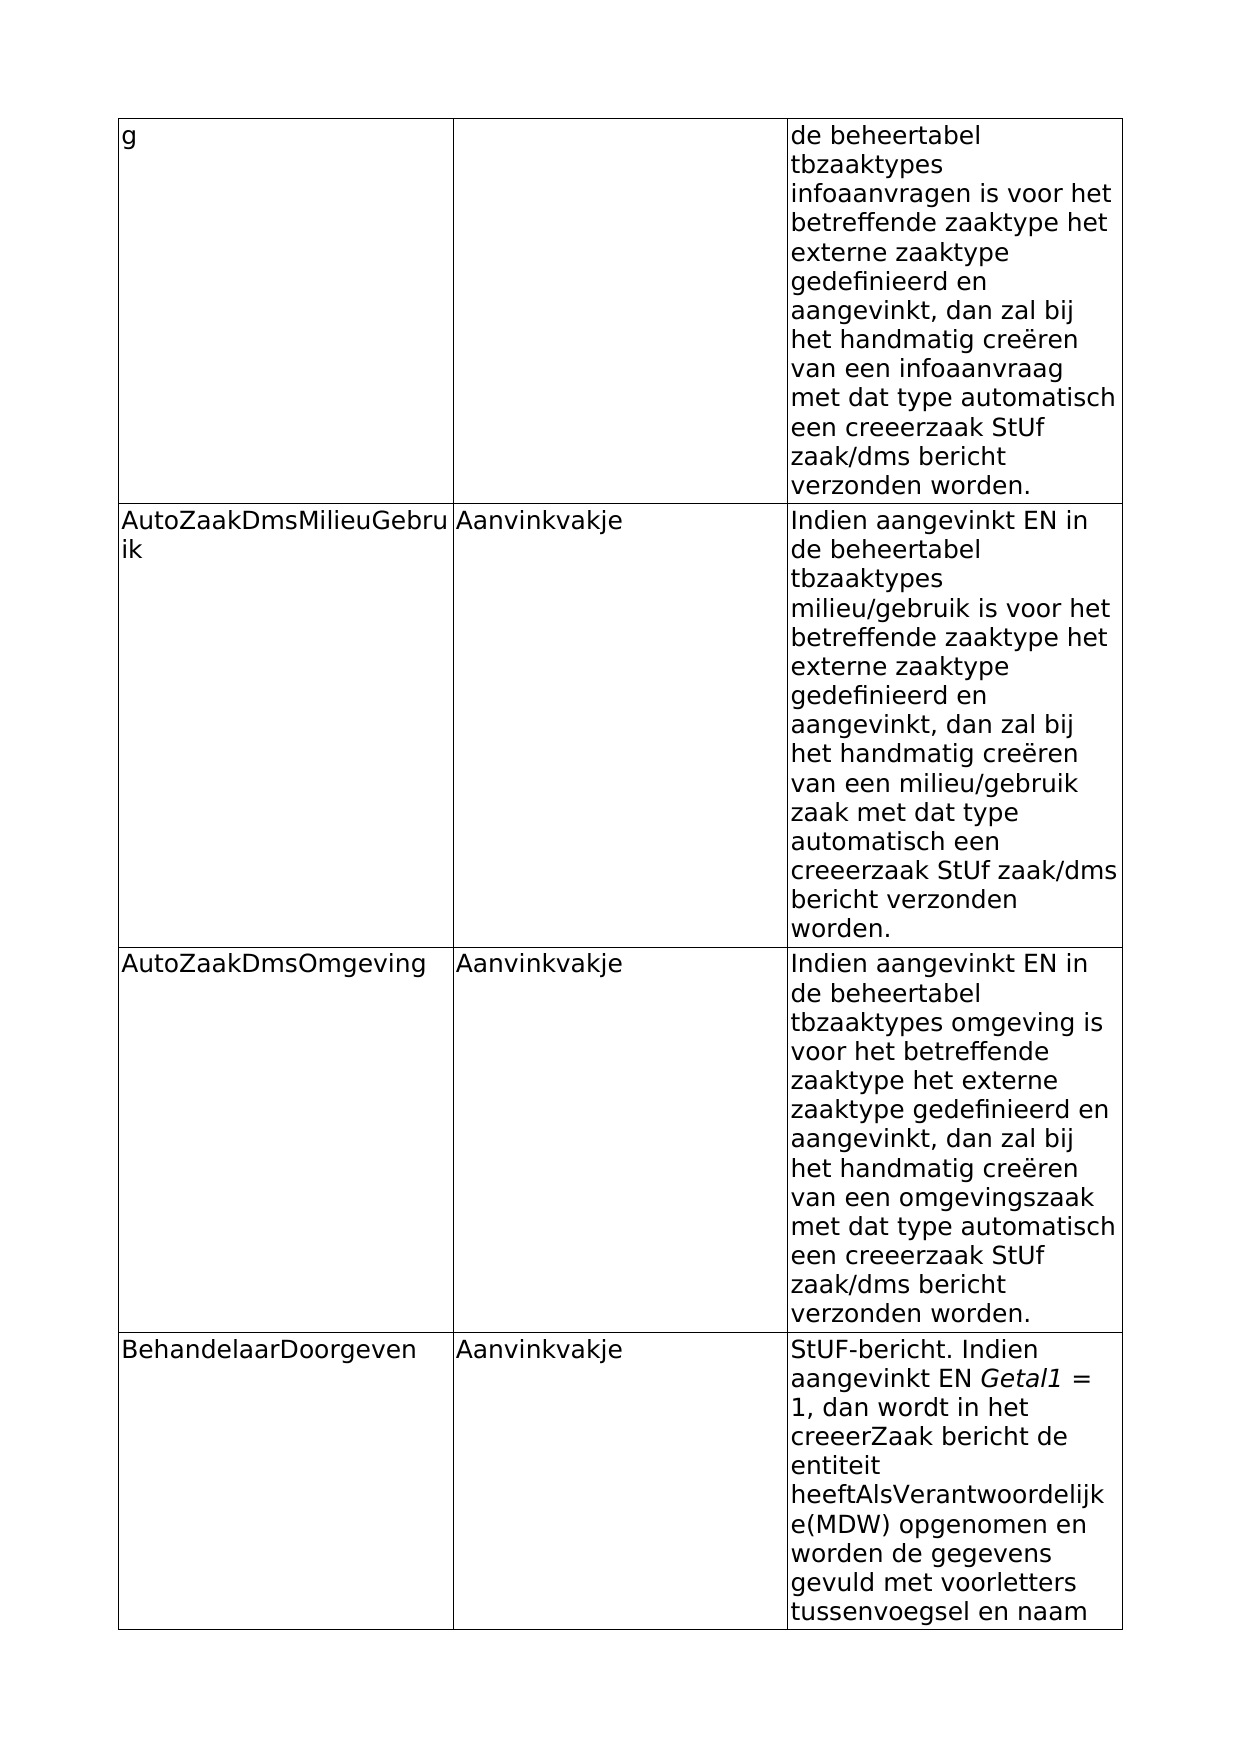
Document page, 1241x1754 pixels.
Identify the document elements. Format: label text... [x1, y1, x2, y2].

table_cell Indien aangevinkt EN in de beheertabel tbzaaktypes milieu/gebruik is voor het betreffende zaaktype het externe zaaktype gedefinieerd en aangevinkt, dan zal bij het handmatig creëren van een milieu/gebruik zaak met dat type automatisch een creeerzaak StUf zaak/dms bericht verzonden worden. [788, 504, 1122, 947]
table_cell AutoZaakDmsMilieuGebruik [119, 504, 453, 947]
table_cell Indien aangevinkt EN in de beheertabel tbzaaktypes omgeving is voor het betreffende zaaktype het externe zaaktype gedefinieerd en aangevinkt, dan zal bij het handmatig creëren van een omgevingszaak met dat type automatisch een creeerzaak StUf zaak/dms bericht verzonden worden. [788, 948, 1122, 1332]
table_cell AutoZaakDmsOmgeving [119, 948, 453, 1332]
table_cell Aanvinkvakje [454, 504, 787, 947]
table_cell StUF-bericht. Indien aangevinkt EN Getal1 = 1, dan wordt in het creeerZaak bericht de entiteit heeftAlsVerantwoordelijke(MDW) opgenomen en worden de gegevens gevuld met voorletters tussenvoegsel en naam [788, 1333, 1122, 1629]
table_cell [454, 119, 787, 503]
table_cell g [119, 119, 453, 503]
table_cell Aanvinkvakje [454, 1333, 787, 1629]
table_cell Aanvinkvakje [454, 948, 787, 1332]
table_cell de beheertabel tbzaaktypes infoaanvragen is voor het betreffende zaaktype het externe zaaktype gedefinieerd en aangevinkt, dan zal bij het handmatig creëren van een infoaanvraag met dat type automatisch een creeerzaak StUf zaak/dms bericht verzonden worden. [788, 119, 1122, 503]
table_cell BehandelaarDoorgeven [119, 1333, 453, 1629]
